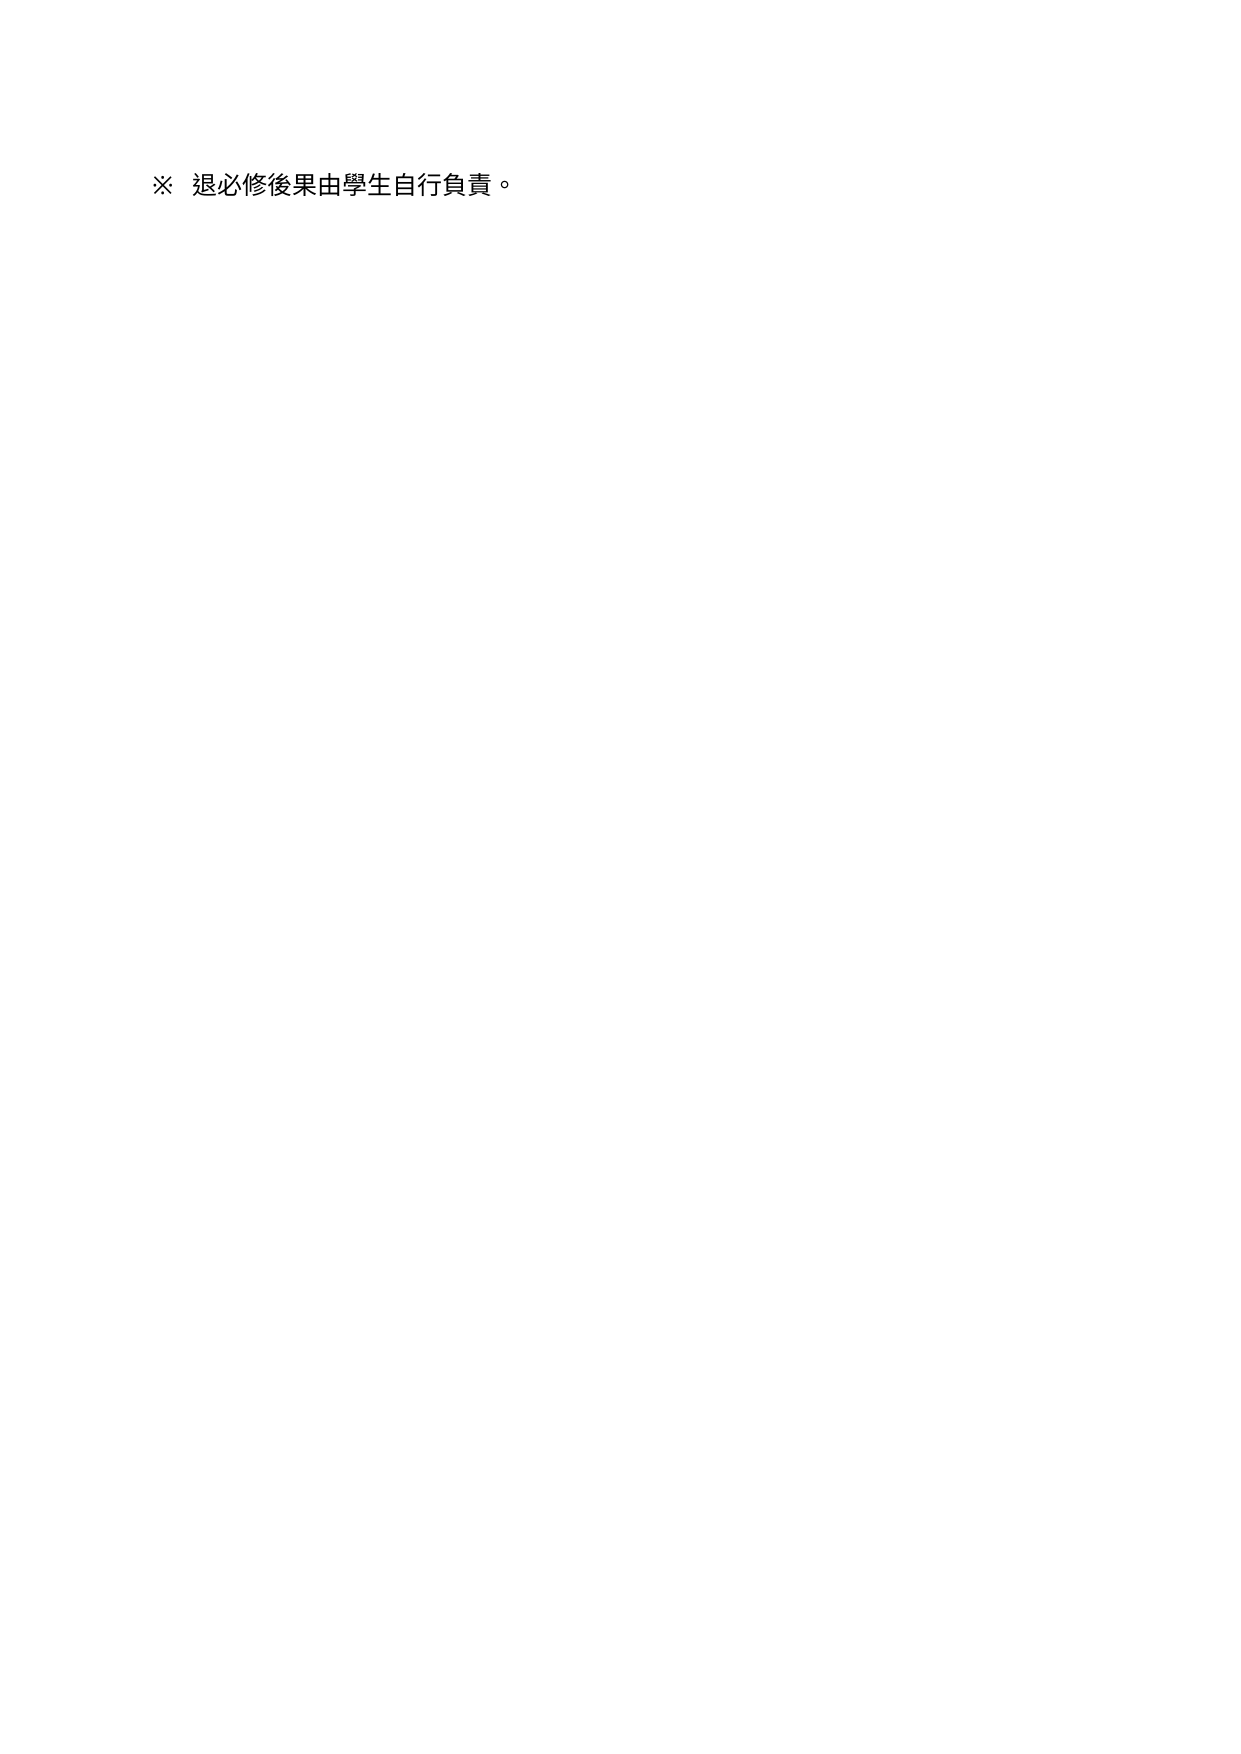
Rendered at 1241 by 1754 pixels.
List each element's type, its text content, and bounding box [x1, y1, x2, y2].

text ※ 退必修後果由學生自行負責。 [148, 142, 1092, 204]
